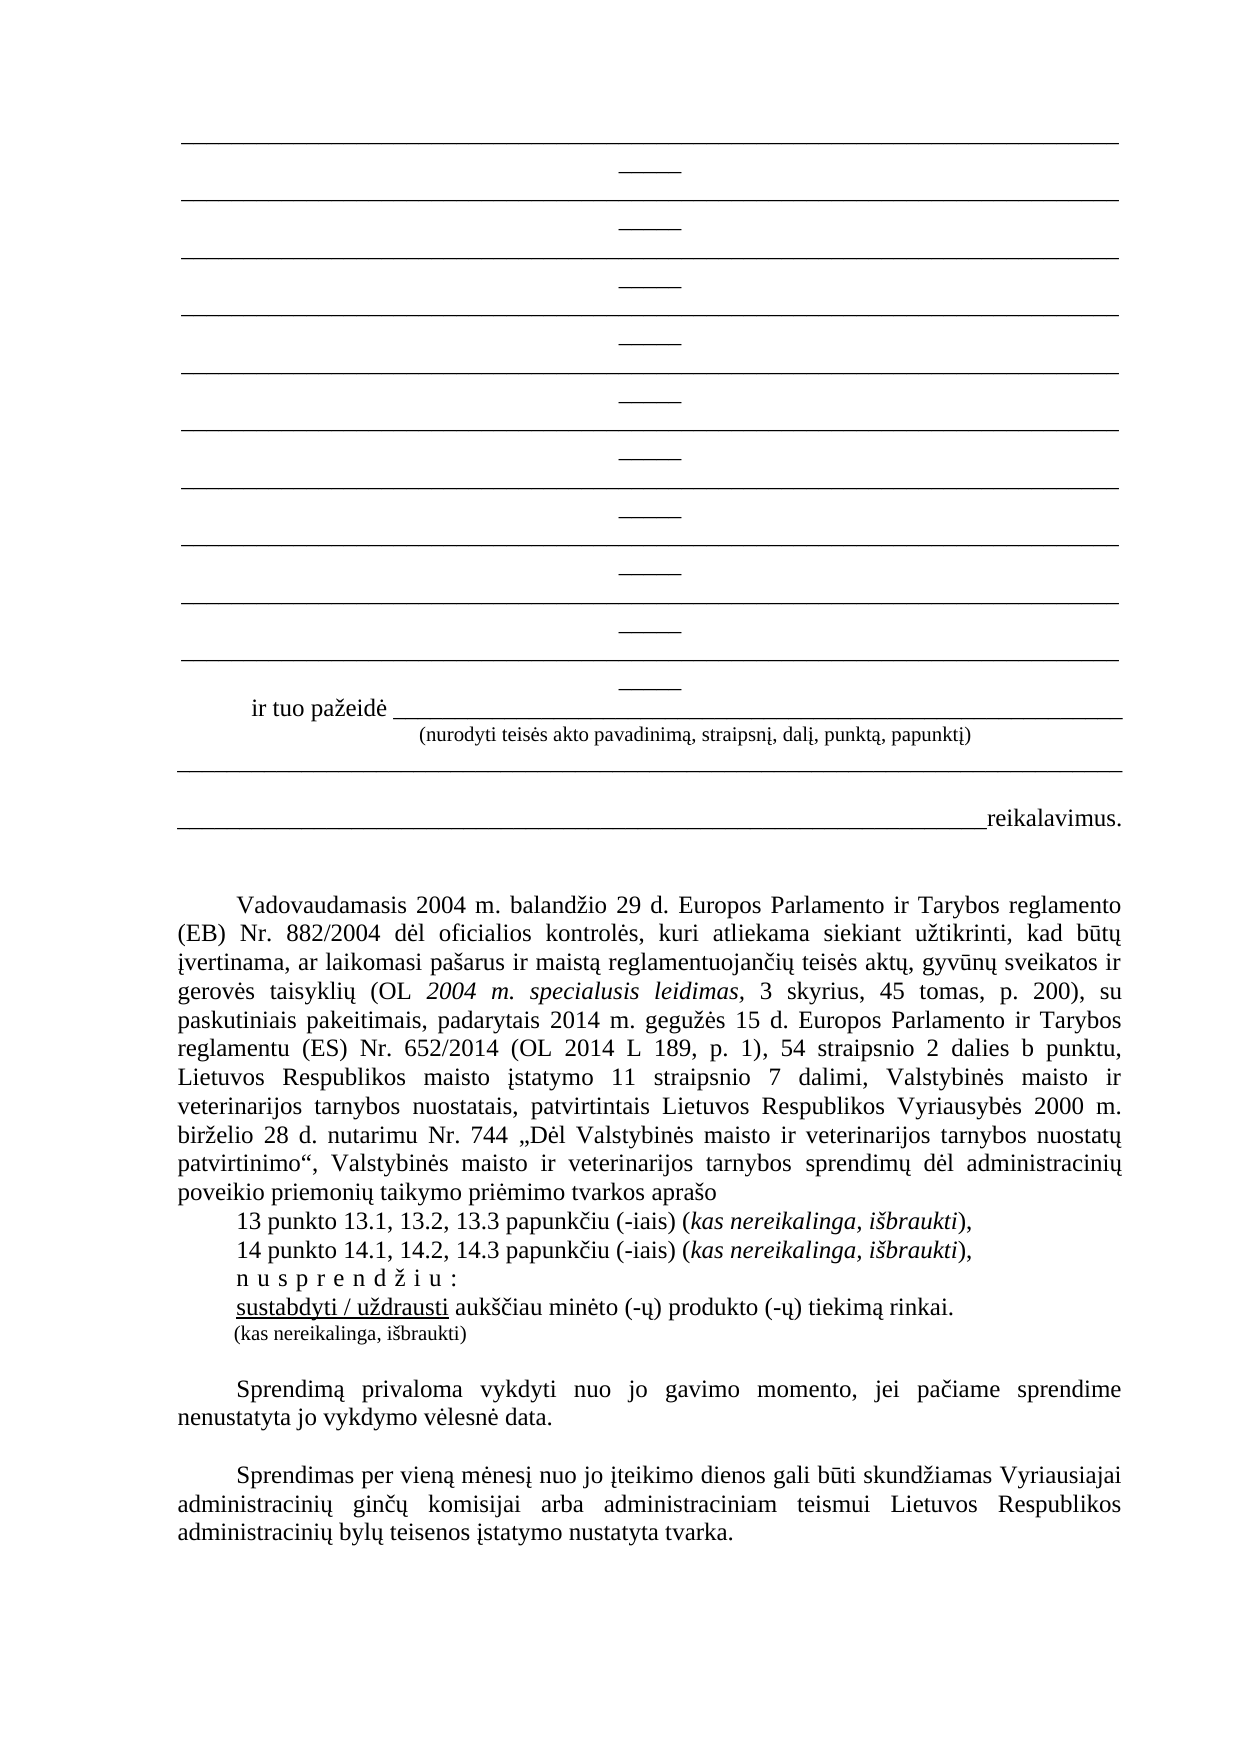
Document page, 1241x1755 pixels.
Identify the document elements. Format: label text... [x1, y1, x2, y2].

text (kas nereikalinga, išbraukti) [177, 1321, 1122, 1345]
text Sprendimą privaloma vykdyti nuo jo gavimo momento, jei pačiame sprendime nenustatyta jo vykdymo vėlesnė data. [177, 1374, 1122, 1431]
text ir tuo pažeidė [177, 693, 1122, 722]
text ________________________________________________________________________________ [177, 118, 1122, 176]
text ________________________________________________________________________________ [177, 636, 1122, 693]
text ________________________________________________________________________________ [177, 233, 1122, 291]
text 14 punkto 14.1, 14.2, 14.3 papunkčiu (-iais) (kas nereikalinga, išbraukti), [177, 1235, 1122, 1263]
text ________________________________________________________________________________ [177, 406, 1122, 463]
text nusprendžiu: [177, 1263, 1122, 1292]
text ________________________________________________________________________________ [177, 463, 1122, 521]
text ________________________________________________________________________________ [177, 348, 1122, 406]
text ________________________________________________________________________________ [177, 578, 1122, 636]
text 13 punkto 13.1, 13.2, 13.3 papunkčiu (-iais) (kas nereikalinga, išbraukti), [177, 1206, 1122, 1235]
text Vadovaudamasis 2004 m. balandžio 29 d. Europos Parlamento ir Tarybos reglamento (EB) Nr. 882/2004 dėl oficialios kontrolės, kuri atliekama siekiant užtikrinti, kad būtų įvertinama, ar laikomasi pašarus ir maistą reglamentuojančių teisės aktų, gyvūnų sveikatos ir gerovės taisyklių (OL 2004 m. specialusis leidimas, 3 skyrius, 45 tomas, p. 200), su paskutiniais pakeitimais, padarytais 2014 m. gegužės 15 d. Europos Parlamento ir Tarybos reglamentu (ES) Nr. 652/2014 (OL 2014 L 189, p. 1), 54 straipsnio 2 dalies b punktu, Lietuvos Respublikos maisto įstatymo 11 straipsnio 7 dalimi, Valstybinės maisto ir veterinarijos tarnybos nuostatais, patvirtintais Lietuvos Respublikos Vyriausybės 2000 m. birželio 28 d. nutarimu Nr. 744 „Dėl Valstybinės maisto ir veterinarijos tarnybos nuostatų patvirtinimo“, Valstybinės maisto ir veterinarijos tarnybos sprendimų dėl administracinių poveikio priemonių taikymo priėmimo tvarkos aprašo [177, 890, 1122, 1206]
text ________________________________________________________________________________ [177, 521, 1122, 578]
text (nurodyti teisės akto pavadinimą, straipsnį, dalį, punktą, papunktį) [177, 722, 1122, 746]
text ________________________________________________________________________________ [177, 176, 1122, 233]
text reikalavimus. [177, 803, 1122, 832]
text ________________________________________________________________________________ [177, 291, 1122, 348]
text sustabdyti / uždrausti aukščiau minėto (-ų) produkto (-ų) tiekimą rinkai. [177, 1292, 1122, 1321]
text Sprendimas per vieną mėnesį nuo jo įteikimo dienos gali būti skundžiamas Vyriausiajai administracinių ginčų komisijai arba administraciniam teismui Lietuvos Respublikos administracinių bylų teisenos įstatymo nustatyta tvarka. [177, 1460, 1122, 1546]
